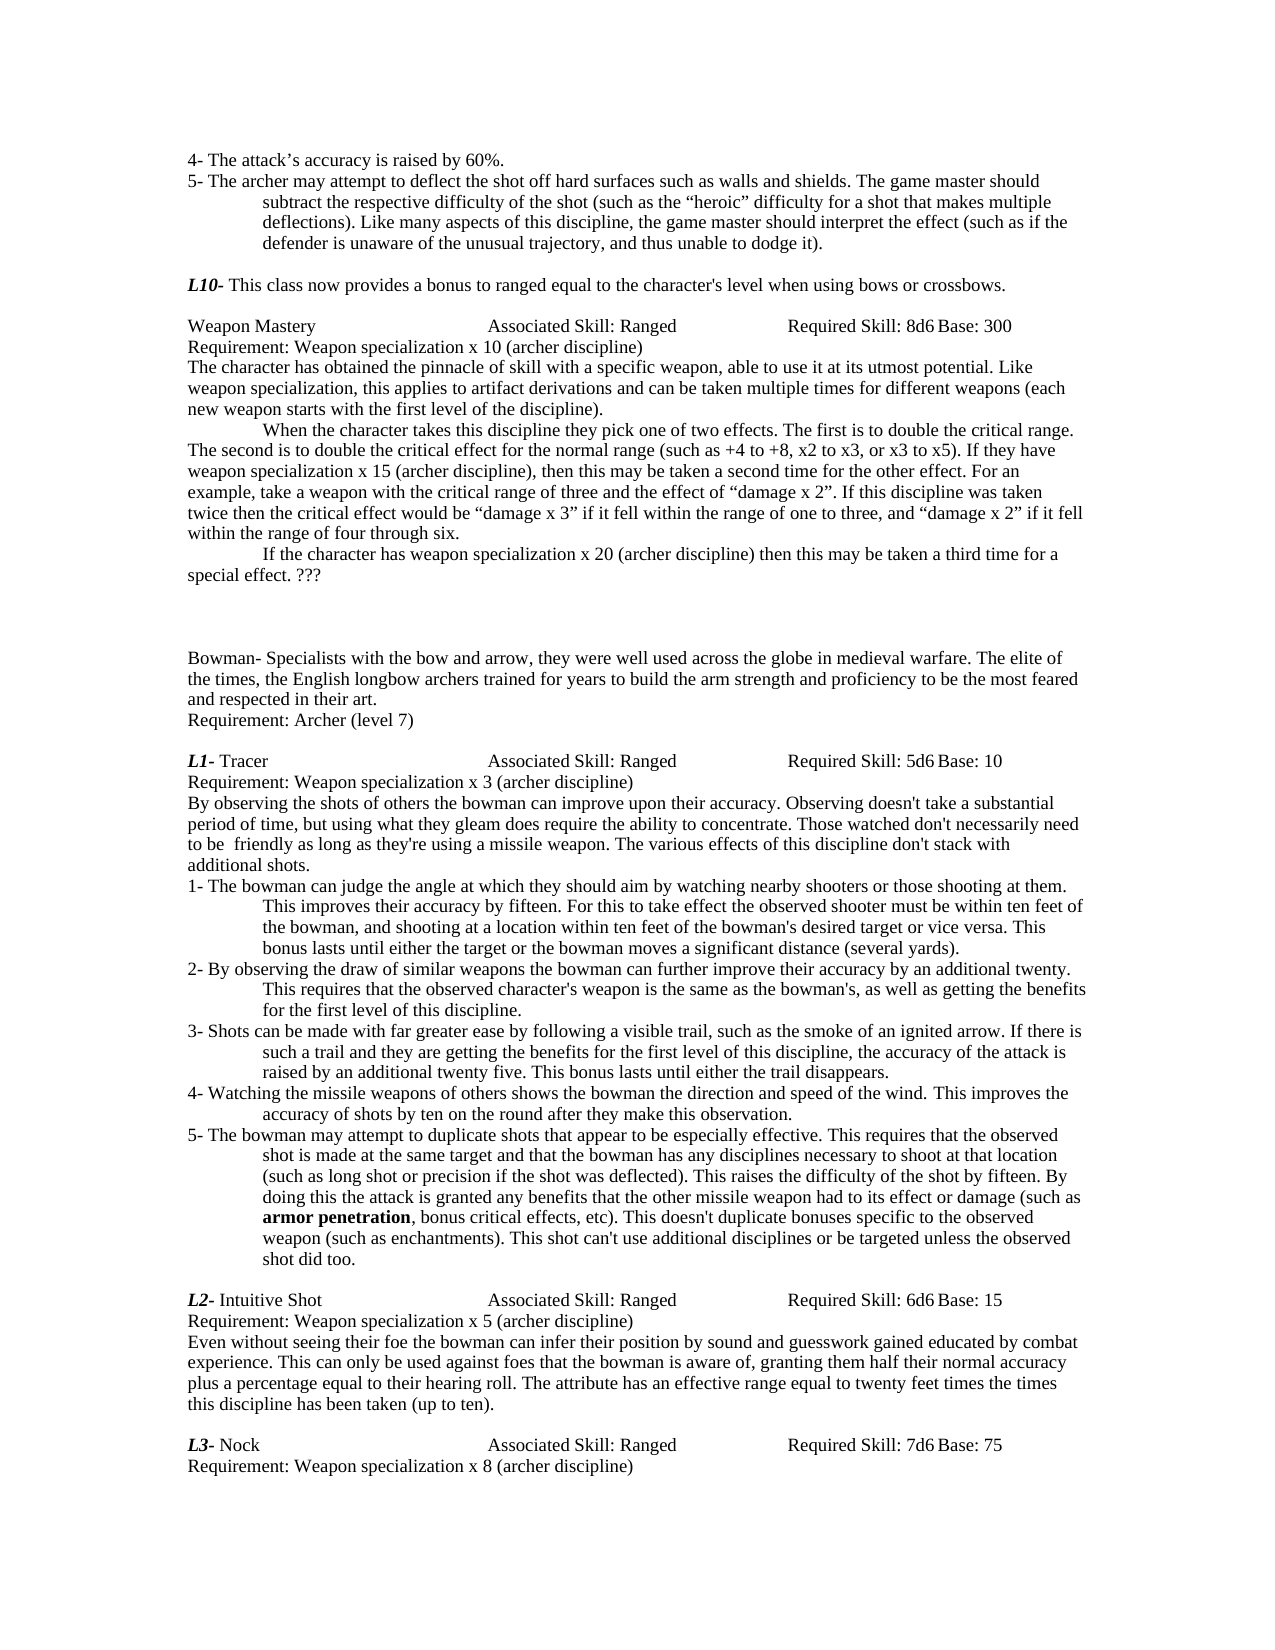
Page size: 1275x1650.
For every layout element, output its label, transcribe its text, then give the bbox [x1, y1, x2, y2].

text 4- Watching the missile weapons of others shows the bowman the direction and speed of the wind. This improves the accuracy of shots by ten on the round after they make this observation. [187, 1083, 1087, 1124]
text Bowman- Specialists with the bow and arrow, they were well used across the globe in medieval warfare. The elite of the times, the English longbow archers trained for years to build the arm strength and proficiency to be the most feared and respected in their art. [187, 647, 1087, 710]
text 4- The attack’s accuracy is raised by 60%. [187, 150, 1087, 171]
text L10- This class now provides a bonus to ranged equal to the character's level when using bows or crossbows. [187, 274, 1087, 295]
text Requirement: Weapon specialization x 5 (archer discipline) [187, 1311, 1087, 1332]
text 3- Shots can be made with far greater ease by following a visible trail, such as the smoke of an ignited arrow. If there is such a trail and they are getting the benefits for the first level of this discipline, the accuracy of the attack is raised by an additional twenty five. This bonus lasts until either the trail disappears. [187, 1021, 1087, 1083]
text 1- The bowman can judge the angle at which they should aim by watching nearby shooters or those shooting at them. This improves their accuracy by fifteen. For this to take effect the observed shooter must be within ten feet of the bowman, and shooting at a location within ten feet of the bowman's desired target or vice versa. This bonus lasts until either the target or the bowman moves a significant distance (several yards). [187, 876, 1087, 958]
text 5- The bowman may attempt to duplicate shots that appear to be especially effective. This requires that the observed shot is made at the same target and that the bowman has any disciplines necessary to shoot at that location (such as long shot or precision if the shot was deflected). This raises the difficulty of the shot by fifteen. By doing this the attack is granted any benefits that the other missile weapon had to its effect or damage (such as armor penetration, bonus critical effects, etc). This doesn't duplicate bonuses specific to the observed weapon (such as enchantments). This shot can't use additional disciplines or be targeted unless the observed shot did too. [187, 1124, 1087, 1269]
text L2- Intuitive Shot Associated Skill: Ranged Required Skill: 6d6 Base: 15 [187, 1290, 1087, 1311]
text Requirement: Weapon specialization x 10 (archer discipline) [187, 337, 1087, 357]
text The character has obtained the pinnacle of skill with a specific weapon, able to use it at its utmost potential. Like weapon specialization, this applies to artifact derivations and can be taken multiple times for different weapons (each new weapon starts with the first level of the discipline). [187, 357, 1087, 419]
text Weapon Mastery Associated Skill: Ranged Required Skill: 8d6 Base: 300 [187, 316, 1087, 337]
text Requirement: Weapon specialization x 8 (archer discipline) [187, 1456, 1087, 1477]
text Requirement: Archer (level 7) [187, 710, 1087, 730]
text Even without seeing their foe the bowman can infer their position by sound and guesswork gained educated by combat experience. This can only be used against foes that the bowman is aware of, granting them half their normal accuracy plus a percentage equal to their hearing roll. The attribute has an effective range equal to twenty feet times the times this discipline has been taken (up to ten). [187, 1332, 1087, 1414]
text L3- Nock Associated Skill: Ranged Required Skill: 7d6 Base: 75 [187, 1435, 1087, 1456]
text 2- By observing the draw of similar weapons the bowman can further improve their accuracy by an additional twenty. This requires that the observed character's weapon is the same as the bowman's, as well as getting the benefits for the first level of this discipline. [187, 958, 1087, 1021]
text When the character takes this discipline they pick one of two effects. The first is to double the critical range. The second is to double the critical effect for the normal range (such as +4 to +8, x2 to x3, or x3 to x5). If they have weapon specialization x 15 (archer discipline), then this may be taken a second time for the other effect. For an example, take a weapon with the critical range of three and the effect of “damage x 2”. If this discipline was taken twice then the critical effect would be “damage x 3” if it fell within the range of one to three, and “damage x 2” if it fell within the range of four through six. [187, 419, 1087, 544]
text L1- Tracer Associated Skill: Ranged Required Skill: 5d6 Base: 10 [187, 751, 1087, 772]
text Requirement: Weapon specialization x 3 (archer discipline) [187, 772, 1087, 793]
text 5- The archer may attempt to deflect the shot off hard surfaces such as walls and shields. The game master should subtract the respective difficulty of the shot (such as the “heroic” difficulty for a shot that makes multiple deflections). Like many aspects of this discipline, the game master should interpret the effect (such as if the defender is unaware of the unusual trajectory, and thus unable to dodge it). [187, 171, 1087, 254]
text By observing the shots of others the bowman can improve upon their accuracy. Observing doesn't take a substantial period of time, but using what they gleam does require the ability to concentrate. Those watched don't necessarily need to be friendly as long as they're using a missile weapon. The various effects of this discipline don't stack with additional shots. [187, 793, 1087, 876]
text If the character has weapon specialization x 20 (archer discipline) then this may be taken a third time for a special effect. ??? [187, 544, 1087, 585]
